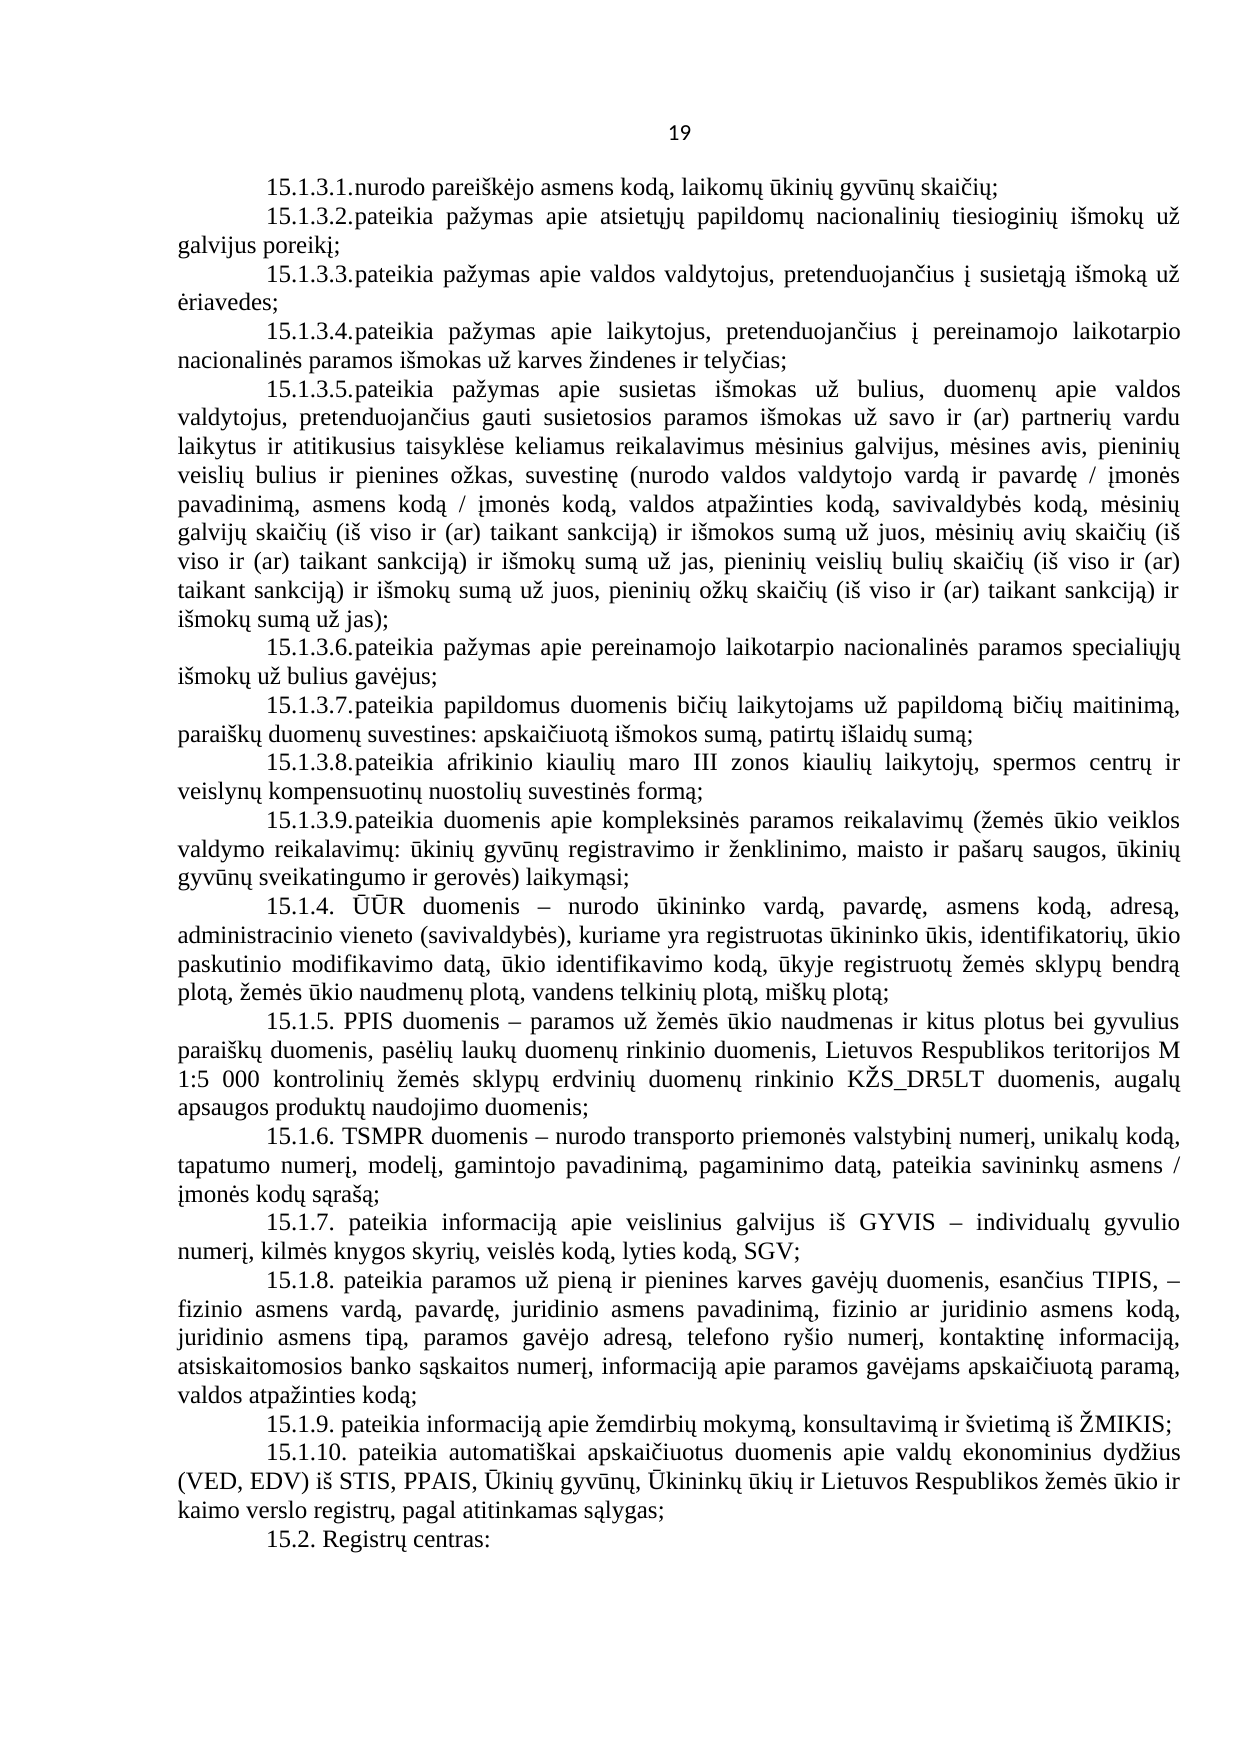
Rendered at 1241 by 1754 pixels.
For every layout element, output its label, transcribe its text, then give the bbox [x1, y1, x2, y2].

text 15.1.3.8. pateikia afrikinio kiaulių maro III zonos kiaulių laikytojų, spermos centrų ir veislynų kompensuotinų nuostolių suvestinės formą; [177, 747, 1181, 805]
text 15.1.3.3. pateikia pažymas apie valdos valdytojus, pretenduojančius į susietąją išmoką už ėriavedes; [177, 259, 1181, 316]
text 15.1.7. pateikia informaciją apie veislinius galvijus iš GYVIS – individualų gyvulio numerį, kilmės knygos skyrių, veislės kodą, lyties kodą, SGV; [177, 1207, 1181, 1265]
text 15.1.3.5. pateikia pažymas apie susietas išmokas už bulius, duomenų apie valdos valdytojus, pretenduojančius gauti susietosios paramos išmokas už savo ir (ar) partnerių vardu laikytus ir atitikusius taisyklėse keliamus reikalavimus mėsinius galvijus, mėsines avis, pieninių veislių bulius ir pienines ožkas, suvestinę (nurodo valdos valdytojo vardą ir pavardę / įmonės pavadinimą, asmens kodą / įmonės kodą, valdos atpažinties kodą, savivaldybės kodą, mėsinių galvijų skaičių (iš viso ir (ar) taikant sankciją) ir išmokos sumą už juos, mėsinių avių skaičių (iš viso ir (ar) taikant sankciją) ir išmokų sumą už jas, pieninių veislių bulių skaičių (iš viso ir (ar) taikant sankciją) ir išmokų sumą už juos, pieninių ožkų skaičių (iš viso ir (ar) taikant sankciją) ir išmokų sumą už jas); [177, 374, 1181, 632]
text 15.1.3.4. pateikia pažymas apie laikytojus, pretenduojančius į pereinamojo laikotarpio nacionalinės paramos išmokas už karves žindenes ir telyčias; [177, 316, 1181, 374]
text 15.1.8. pateikia paramos už pieną ir pienines karves gavėjų duomenis, esančius TIPIS, – fizinio asmens vardą, pavardę, juridinio asmens pavadinimą, fizinio ar juridinio asmens kodą, juridinio asmens tipą, paramos gavėjo adresą, telefono ryšio numerį, kontaktinę informaciją, atsiskaitomosios banko sąskaitos numerį, informaciją apie paramos gavėjams apskaičiuotą paramą, valdos atpažinties kodą; [177, 1265, 1181, 1409]
text 15.1.10. pateikia automatiškai apskaičiuotus duomenis apie valdų ekonominius dydžius (VED, EDV) iš STIS, PPAIS, Ūkinių gyvūnų, Ūkininkų ūkių ir Lietuvos Respublikos žemės ūkio ir kaimo verslo registrų, pagal atitinkamas sąlygas; [177, 1437, 1181, 1524]
text 15.1.3.2. pateikia pažymas apie atsietųjų papildomų nacionalinių tiesioginių išmokų už galvijus poreikį; [177, 201, 1181, 259]
text 15.1.9. pateikia informaciją apie žemdirbių mokymą, konsultavimą ir švietimą iš ŽMIKIS; [177, 1409, 1181, 1437]
text 15.1.3.6. pateikia pažymas apie pereinamojo laikotarpio nacionalinės paramos specialiųjų išmokų už bulius gavėjus; [177, 632, 1181, 690]
text 15.1.3.7. pateikia papildomus duomenis bičių laikytojams už papildomą bičių maitinimą, paraiškų duomenų suvestines: apskaičiuotą išmokos sumą, patirtų išlaidų sumą; [177, 690, 1181, 747]
text 15.1.6. TSMPR duomenis – nurodo transporto priemonės valstybinį numerį, unikalų kodą, tapatumo numerį, modelį, gamintojo pavadinimą, pagaminimo datą, pateikia savininkų asmens / įmonės kodų sąrašą; [177, 1121, 1181, 1207]
text 15.2. Registrų centras: [177, 1524, 1181, 1552]
text 15.1.3.9. pateikia duomenis apie kompleksinės paramos reikalavimų (žemės ūkio veiklos valdymo reikalavimų: ūkinių gyvūnų registravimo ir ženklinimo, maisto ir pašarų saugos, ūkinių gyvūnų sveikatingumo ir gerovės) laikymąsi; [177, 805, 1181, 891]
text 15.1.3.1. nurodo pareiškėjo asmens kodą, laikomų ūkinių gyvūnų skaičių; [177, 172, 1181, 201]
text 15.1.4. ŪŪR duomenis – nurodo ūkininko vardą, pavardę, asmens kodą, adresą, administracinio vieneto (savivaldybės), kuriame yra registruotas ūkininko ūkis, identifikatorių, ūkio paskutinio modifikavimo datą, ūkio identifikavimo kodą, ūkyje registruotų žemės sklypų bendrą plotą, žemės ūkio naudmenų plotą, vandens telkinių plotą, miškų plotą; [177, 891, 1181, 1006]
text 15.1.5. PPIS duomenis – paramos už žemės ūkio naudmenas ir kitus plotus bei gyvulius paraiškų duomenis, pasėlių laukų duomenų rinkinio duomenis, Lietuvos Respublikos teritorijos M 1:5 000 kontrolinių žemės sklypų erdvinių duomenų rinkinio KŽS_DR5LT duomenis, augalų apsaugos produktų naudojimo duomenis; [177, 1006, 1181, 1121]
